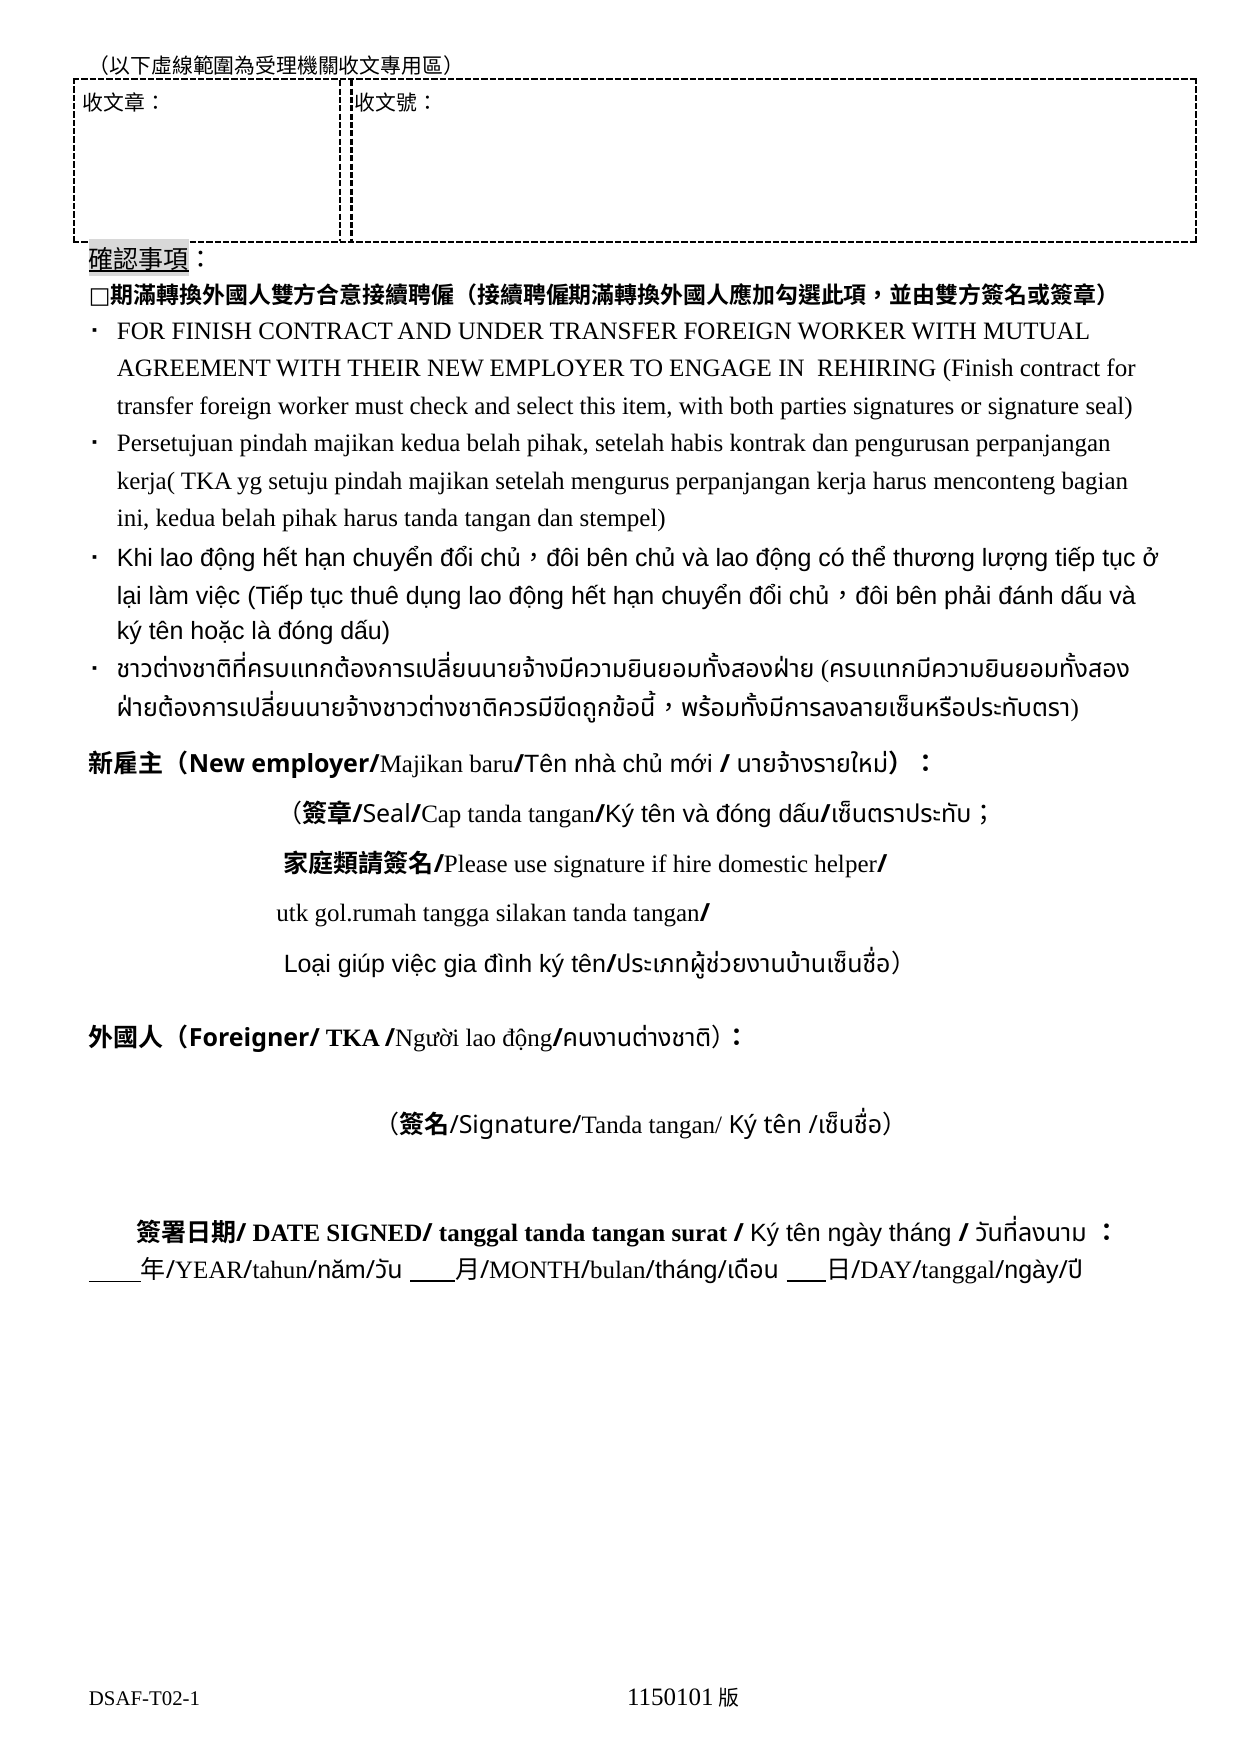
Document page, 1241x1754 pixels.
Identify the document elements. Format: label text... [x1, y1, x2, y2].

text 年/YEAR/tahun/năm/วัน 月/MONTH/bulan/tháng/เดือน 日/DAY/tanggal/ngày/ปี [89, 1249, 1161, 1290]
text 新雇主（New employer/Majikan baru/Tên nhà chủ mới / นายจ้างรายใหม่）： [89, 743, 1167, 781]
table_header [340, 78, 351, 241]
text （簽名/Signature/Tanda tangan/ Ký tên /เซ็นชื่อ） [89, 1087, 1167, 1162]
list Khi lao động hết hạn chuyển đổi chủ，đôi bên chủ và lao động có thể thương lượng tiếp tục ở lại làm việc (Tiếp tục thuê dụng lao động hết hạn chuyển đổi chủ，đôi bên phải đánh dấu và ký tên hoặc là đóng dấu) [89, 537, 1167, 649]
list Persetujuan pindah majikan kedua belah pihak, setelah habis kontrak dan pengurusan perpanjangan kerja( TKA yg setuju pindah majikan setelah mengurus perpanjangan kerja harus menconteng bagian ini, kedua belah pihak harus tanda tangan dan stempel) [89, 424, 1167, 537]
text 簽署日期/ DATE SIGNED/ tanggal tanda tangan surat / Ký tên ngày tháng / วันที่ลงนาม ： [89, 1212, 1167, 1249]
text 家庭類請簽名/Please use signature if hire domestic helper/ [89, 843, 1167, 881]
text （簽章/Seal/Cap tanda tangan/Ký tên và đóng dấu/เซ็นตราประทับ； [89, 793, 1167, 831]
list ชาวต่างชาติที่ครบแทกต้องการเปลี่ยนนายจ้างมีความยินยอมทั้งสองฝ่าย (ครบแทกมีความยินยอมทั้งสองฝ่ายต้องการเปลี่ยนนายจ้างชาวต่างชาติควรมีขีดถูกข้อนี้，พร้อมทั้งมีการลงลายเซ็นหรือประทับตรา) [89, 649, 1167, 724]
text utk gol.rumah tangga silakan tanda tangan/ [89, 893, 1167, 931]
text 確認事項： [89, 243, 1161, 274]
list FOR FINISH CONTRACT AND UNDER TRANSFER FOREIGN WORKER WITH MUTUAL AGREEMENT WITH THEIR NEW EMPLOYER TO ENGAGE IN REHIRING (Finish contract for transfer foreign worker must check and select this item, with both parties signatures or signature seal) [89, 312, 1167, 424]
table_header 收文章： [74, 78, 340, 241]
text （以下虛線範圍為受理機關收文專用區） [89, 53, 1167, 78]
text Loại giúp việc gia đình ký tên/ประเภทผู้ช่วยงานบ้านเซ็นชื่อ） [89, 943, 1167, 981]
table_header 收文號： [351, 78, 1196, 241]
text □期滿轉換外國人雙方合意接續聘僱（接續聘僱期滿轉換外國人應加勾選此項，並由雙方簽名或簽章） [89, 274, 1167, 312]
text 外國人（Foreigner/ TKA /Người lao động/คนงานต่างชาติ）： [89, 999, 1167, 1074]
